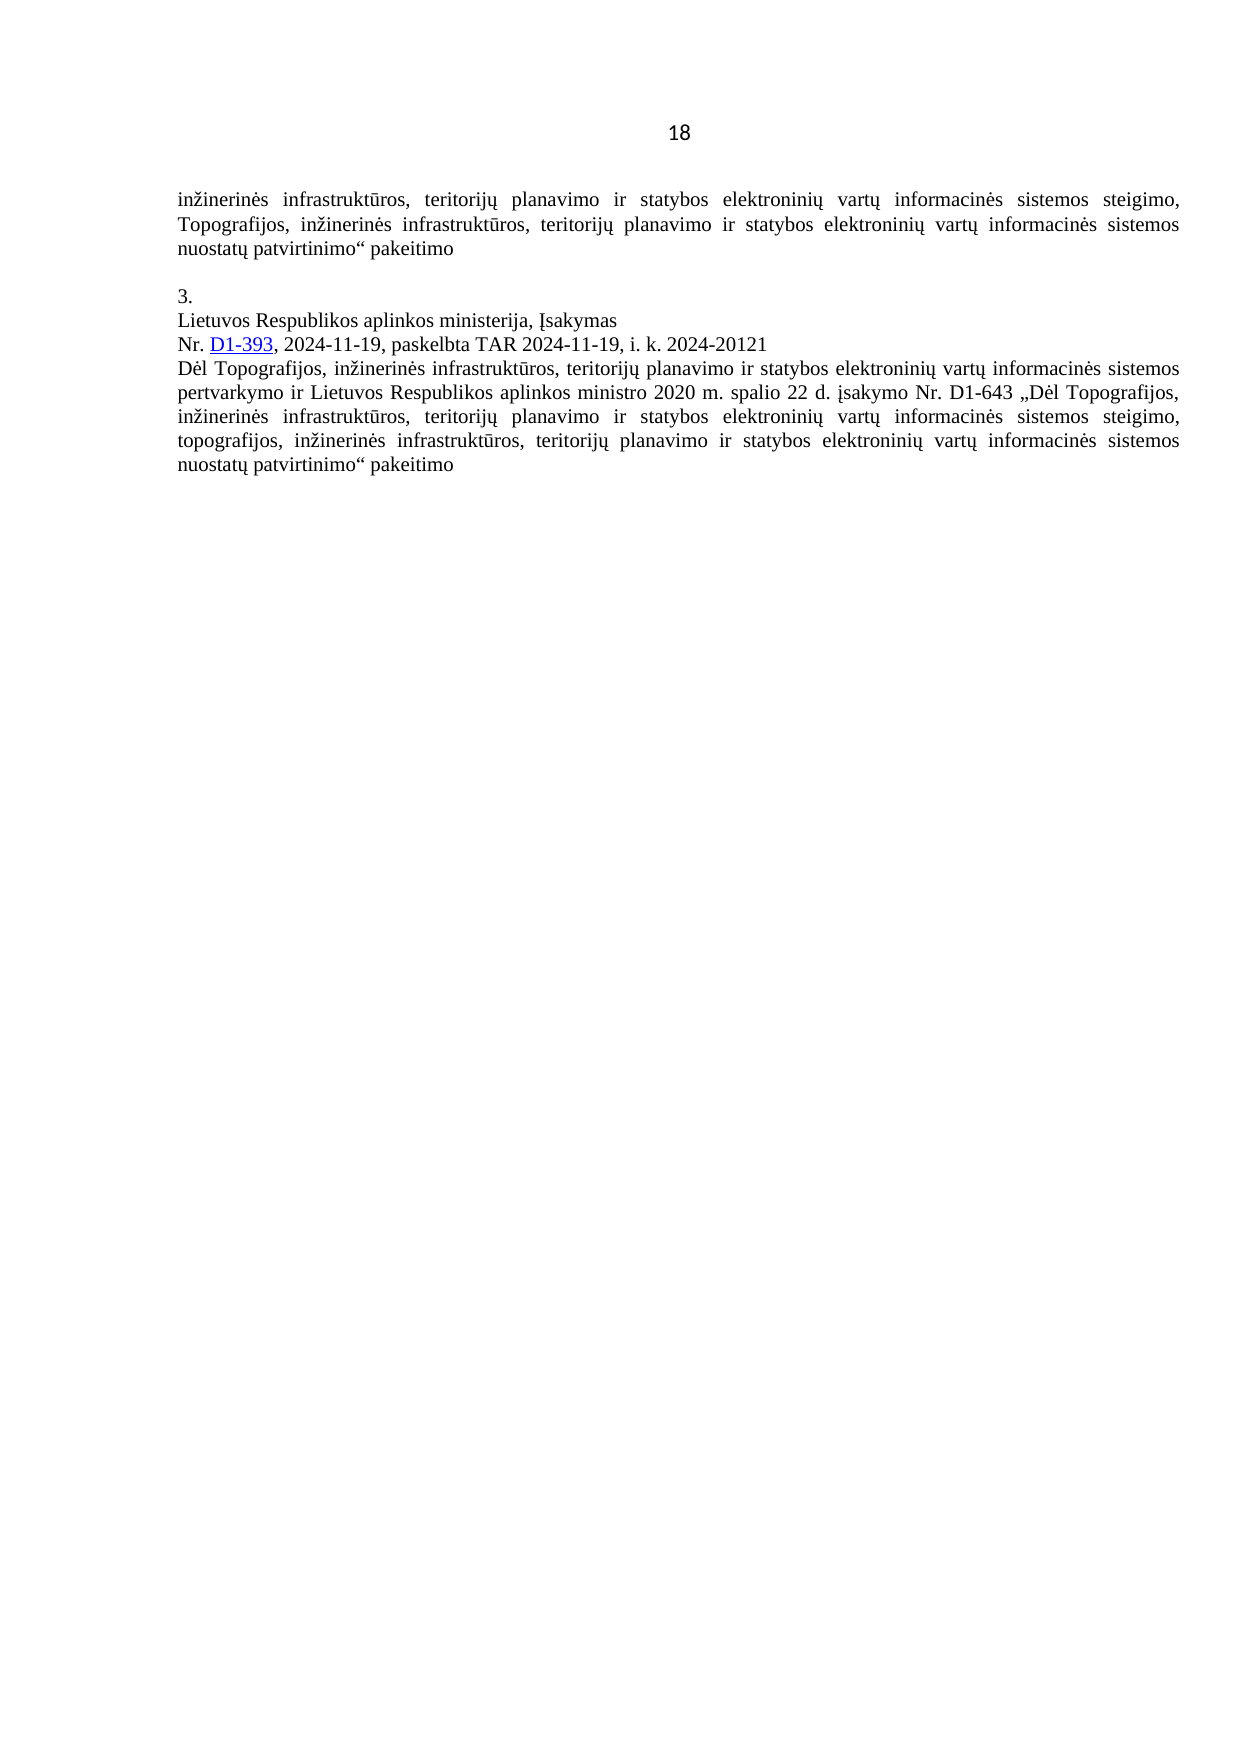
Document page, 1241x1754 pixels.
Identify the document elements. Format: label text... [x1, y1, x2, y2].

text Dėl Topografijos, inžinerinės infrastruktūros, teritorijų planavimo ir statybos elektroninių vartų informacinės sistemos pertvarkymo ir Lietuvos Respublikos aplinkos ministro 2020 m. spalio 22 d. įsakymo Nr. D1-643 „Dėl Topografijos, inžinerinės infrastruktūros, teritorijų planavimo ir statybos elektroninių vartų informacinės sistemos steigimo, topografijos, inžinerinės infrastruktūros, teritorijų planavimo ir statybos elektroninių vartų informacinės sistemos nuostatų patvirtinimo“ pakeitimo [177, 356, 1181, 476]
text inžinerinės infrastruktūros, teritorijų planavimo ir statybos elektroninių vartų informacinės sistemos steigimo, Topografijos, inžinerinės infrastruktūros, teritorijų planavimo ir statybos elektroninių vartų informacinės sistemos nuostatų patvirtinimo“ pakeitimo [177, 187, 1181, 259]
text 3. [177, 284, 1181, 308]
text Nr. D1-393, 2024-11-19, paskelbta TAR 2024-11-19, i. k. 2024-20121 [177, 332, 1181, 356]
text Lietuvos Respublikos aplinkos ministerija, Įsakymas [177, 308, 1181, 332]
